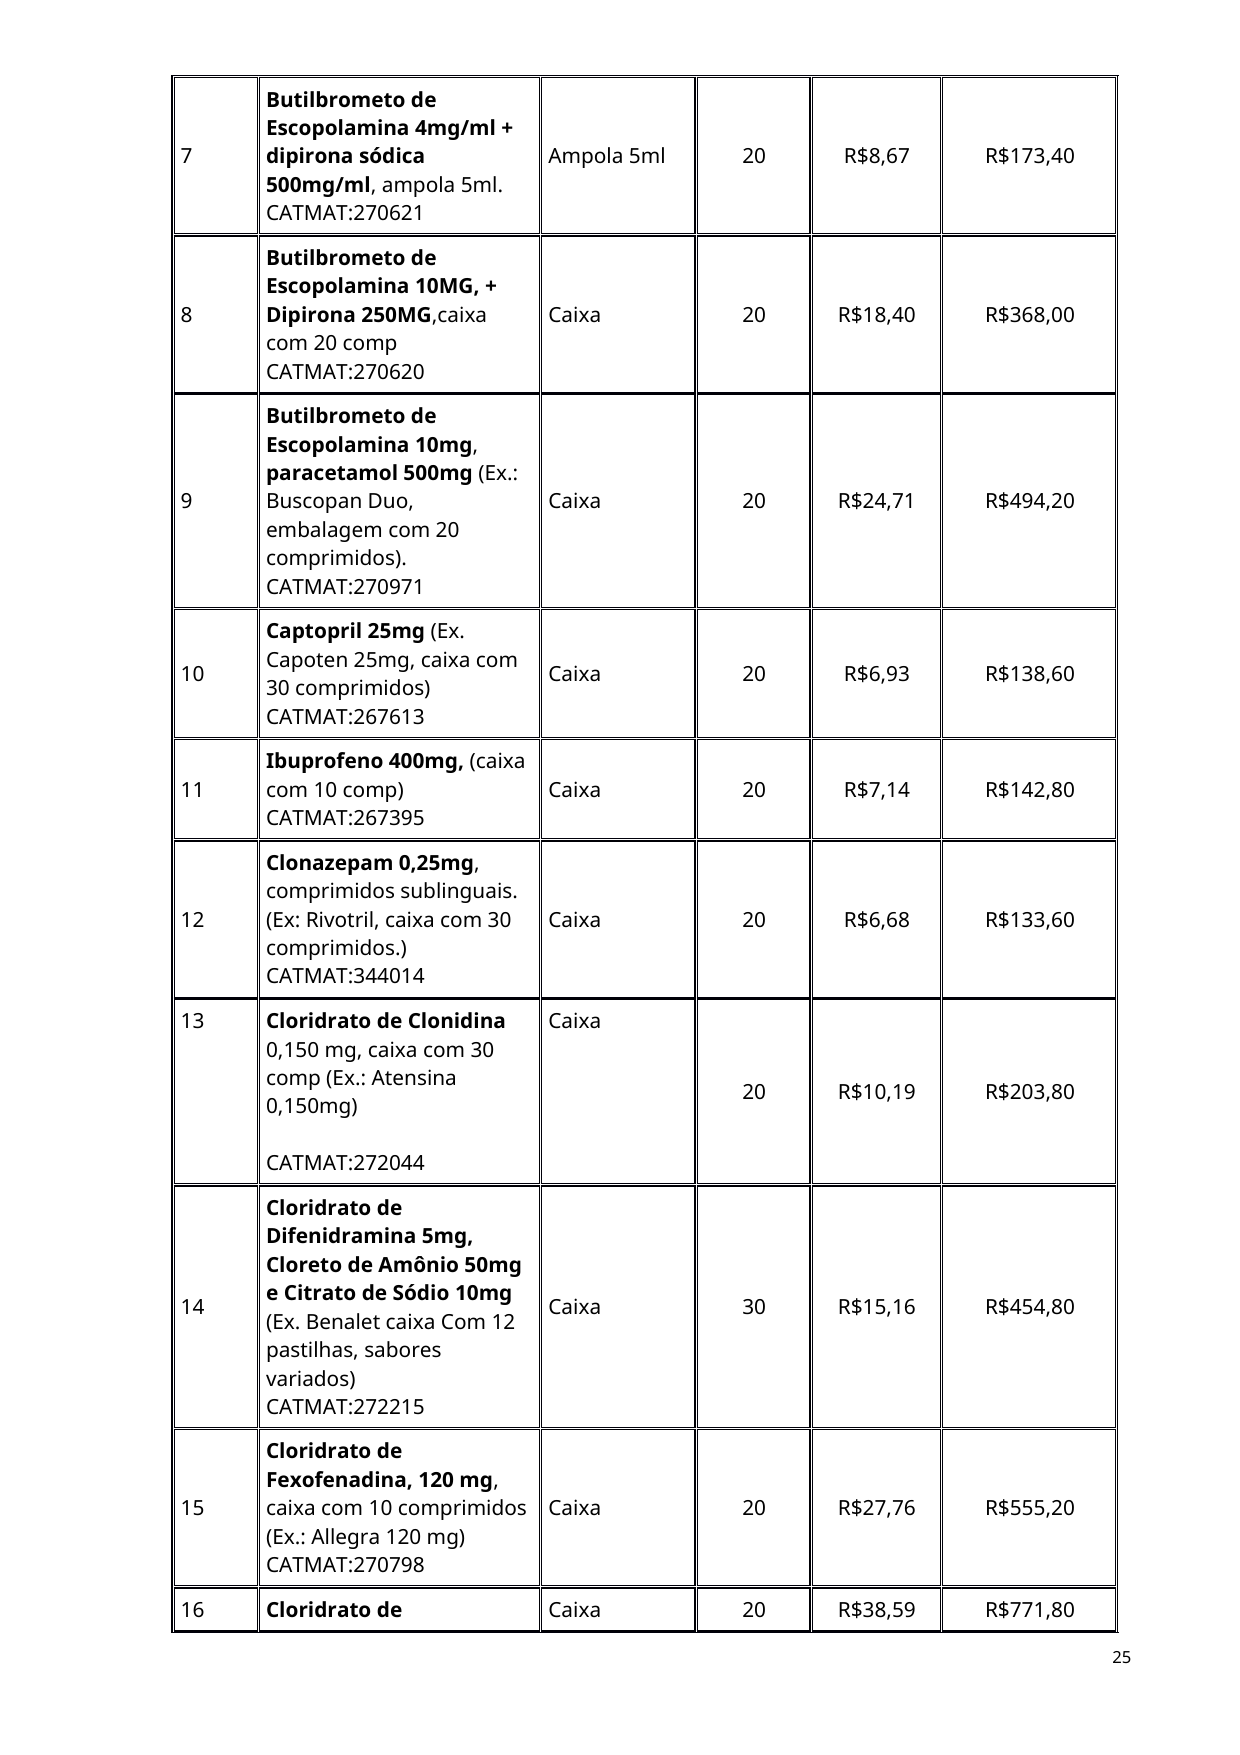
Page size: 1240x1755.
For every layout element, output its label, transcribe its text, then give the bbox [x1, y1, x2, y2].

table_cell R$555,20 [943, 1430, 1115, 1585]
table_cell Caixa [542, 1589, 694, 1630]
table_cell R$6,68 [813, 842, 940, 997]
table_cell R$38,59 [813, 1589, 940, 1630]
table_cell R$7,14 [813, 740, 940, 838]
table_cell Caixa [542, 395, 694, 607]
table_cell 7 [175, 78, 257, 233]
table_cell 30 [698, 1187, 809, 1427]
table_cell 13 [175, 1000, 257, 1183]
table_cell Caixa [542, 740, 694, 838]
table_cell Caixa [542, 1430, 694, 1585]
table_cell Cloridrato de Fexofenadina, 120 mg, caixa com 10 comprimidos (Ex.: Allegra 120 mg) CATMAT:270798 [260, 1430, 539, 1585]
table_cell R$133,60 [943, 842, 1115, 997]
table_cell Clonazepam 0,25mg, comprimidos sublinguais. (Ex: Rivotril, caixa com 30 comprimidos.) CATMAT:344014 [260, 842, 539, 997]
table_cell 9 [175, 395, 257, 607]
table_cell 11 [175, 740, 257, 838]
table_cell R$18,40 [813, 237, 940, 392]
table_cell Caixa [542, 610, 694, 737]
table_cell 20 [698, 842, 809, 997]
table_cell R$24,71 [813, 395, 940, 607]
table_cell R$173,40 [943, 78, 1115, 233]
table_cell R$8,67 [813, 78, 940, 233]
table_cell 8 [175, 237, 257, 392]
table_cell R$138,60 [943, 610, 1115, 737]
table_cell Cloridrato de Difenidramina 5mg, Cloreto de Amônio 50mg e Citrato de Sódio 10mg (Ex. Benalet caixa Com 12 pastilhas, sabores variados) CATMAT:272215 [260, 1187, 539, 1427]
table_cell 20 [698, 610, 809, 737]
table_cell Cloridrato de [260, 1589, 539, 1630]
table_cell 20 [698, 740, 809, 838]
table_cell R$368,00 [943, 237, 1115, 392]
table_cell R$15,16 [813, 1187, 940, 1427]
table_cell R$10,19 [813, 1000, 940, 1183]
table_cell 15 [175, 1430, 257, 1585]
table_cell 20 [698, 1430, 809, 1585]
table_cell 20 [698, 1589, 809, 1630]
table_cell 20 [698, 237, 809, 392]
table_cell 14 [175, 1187, 257, 1427]
table_cell R$494,20 [943, 395, 1115, 607]
table_cell Cloridrato de Clonidina 0,150 mg, caixa com 30 comp (Ex.: Atensina 0,150mg) CATMAT:272044 [260, 1000, 539, 1183]
table_cell Caixa [542, 1000, 694, 1183]
table_cell 20 [698, 1000, 809, 1183]
table_cell 20 [698, 78, 809, 233]
table_cell 10 [175, 610, 257, 737]
table_cell Captopril 25mg (Ex. Capoten 25mg, caixa com 30 comprimidos) CATMAT:267613 [260, 610, 539, 737]
table_cell 12 [175, 842, 257, 997]
table_cell Caixa [542, 842, 694, 997]
table_cell Ibuprofeno 400mg, (caixa com 10 comp) CATMAT:267395 [260, 740, 539, 838]
table_cell R$771,80 [943, 1589, 1115, 1630]
table_cell 20 [698, 395, 809, 607]
table_cell R$454,80 [943, 1187, 1115, 1427]
table_cell R$6,93 [813, 610, 940, 737]
table_cell Caixa [542, 1187, 694, 1427]
table_cell Butilbrometo de Escopolamina 10mg, paracetamol 500mg (Ex.: Buscopan Duo, embalagem com 20 comprimidos). CATMAT:270971 [260, 395, 539, 607]
table_cell 16 [175, 1589, 257, 1630]
table_cell Butilbrometo de Escopolamina 10MG, + Dipirona 250MG,caixa com 20 comp CATMAT:270620 [260, 237, 539, 392]
table_cell R$203,80 [943, 1000, 1115, 1183]
table_cell Caixa [542, 237, 694, 392]
table_cell Ampola 5ml [542, 78, 694, 233]
table_cell R$27,76 [813, 1430, 940, 1585]
table_cell Butilbrometo de Escopolamina 4mg/ml + dipirona sódica 500mg/ml, ampola 5ml. CATMAT:270621 [260, 78, 539, 233]
table_cell R$142,80 [943, 740, 1115, 838]
